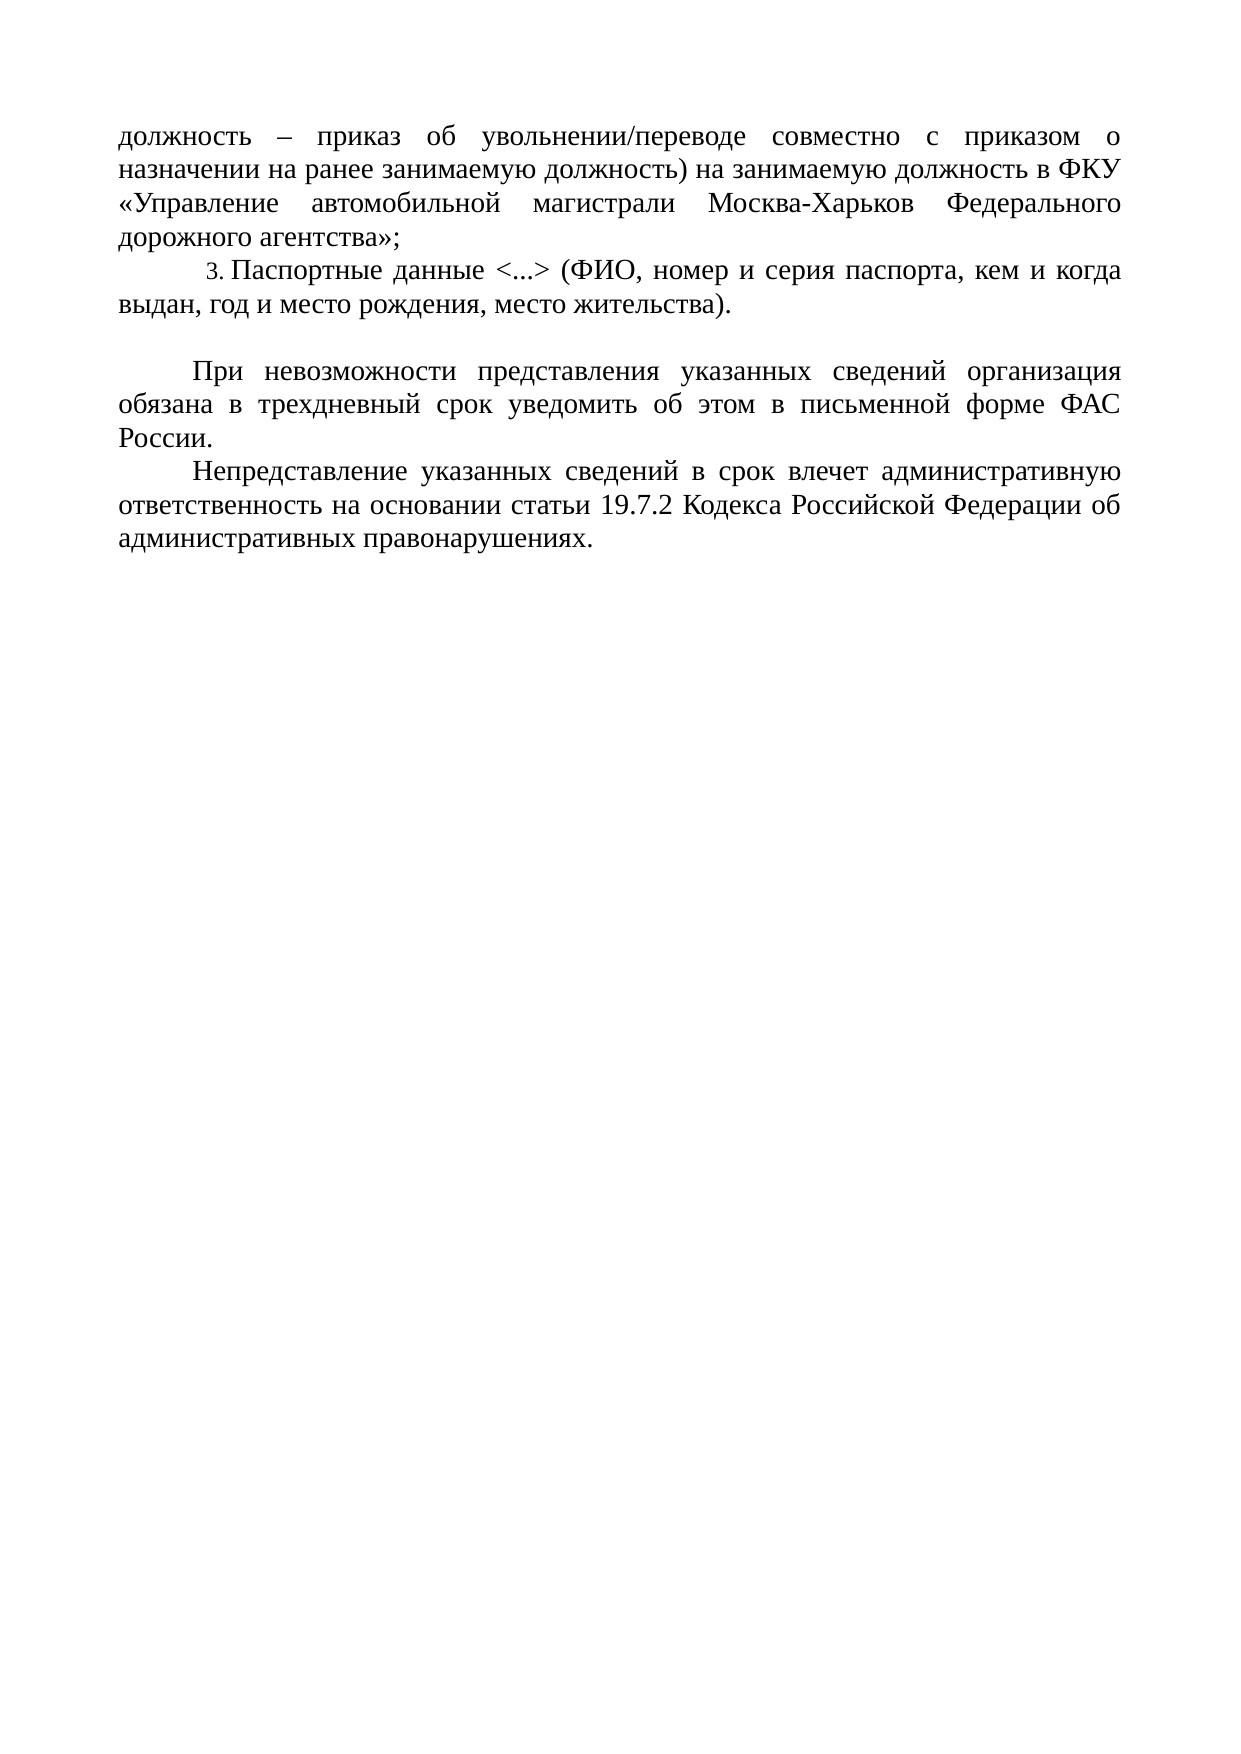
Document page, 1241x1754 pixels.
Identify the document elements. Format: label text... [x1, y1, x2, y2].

text Непредставление указанных сведений в срок влечет административную ответственность на основании статьи 19.7.2 Кодекса Российской Федерации об административных правонарушениях. [118, 453, 1122, 554]
text При невозможности представления указанных сведений организация обязана в трехдневный срок уведомить об этом в письменной форме ФАС России. [118, 353, 1122, 453]
list должность – приказ об увольнении/переводе совместно с приказом о назначении на ранее занимаемую должность) на занимаемую должность в ФКУ «Управление автомобильной магистрали Москва-Харьков Федерального дорожного агентства»; [118, 118, 1122, 252]
list Паспортные данные <...> (ФИО, номер и серия паспорта, кем и когда выдан, год и место рождения, место жительства). [118, 252, 1122, 319]
